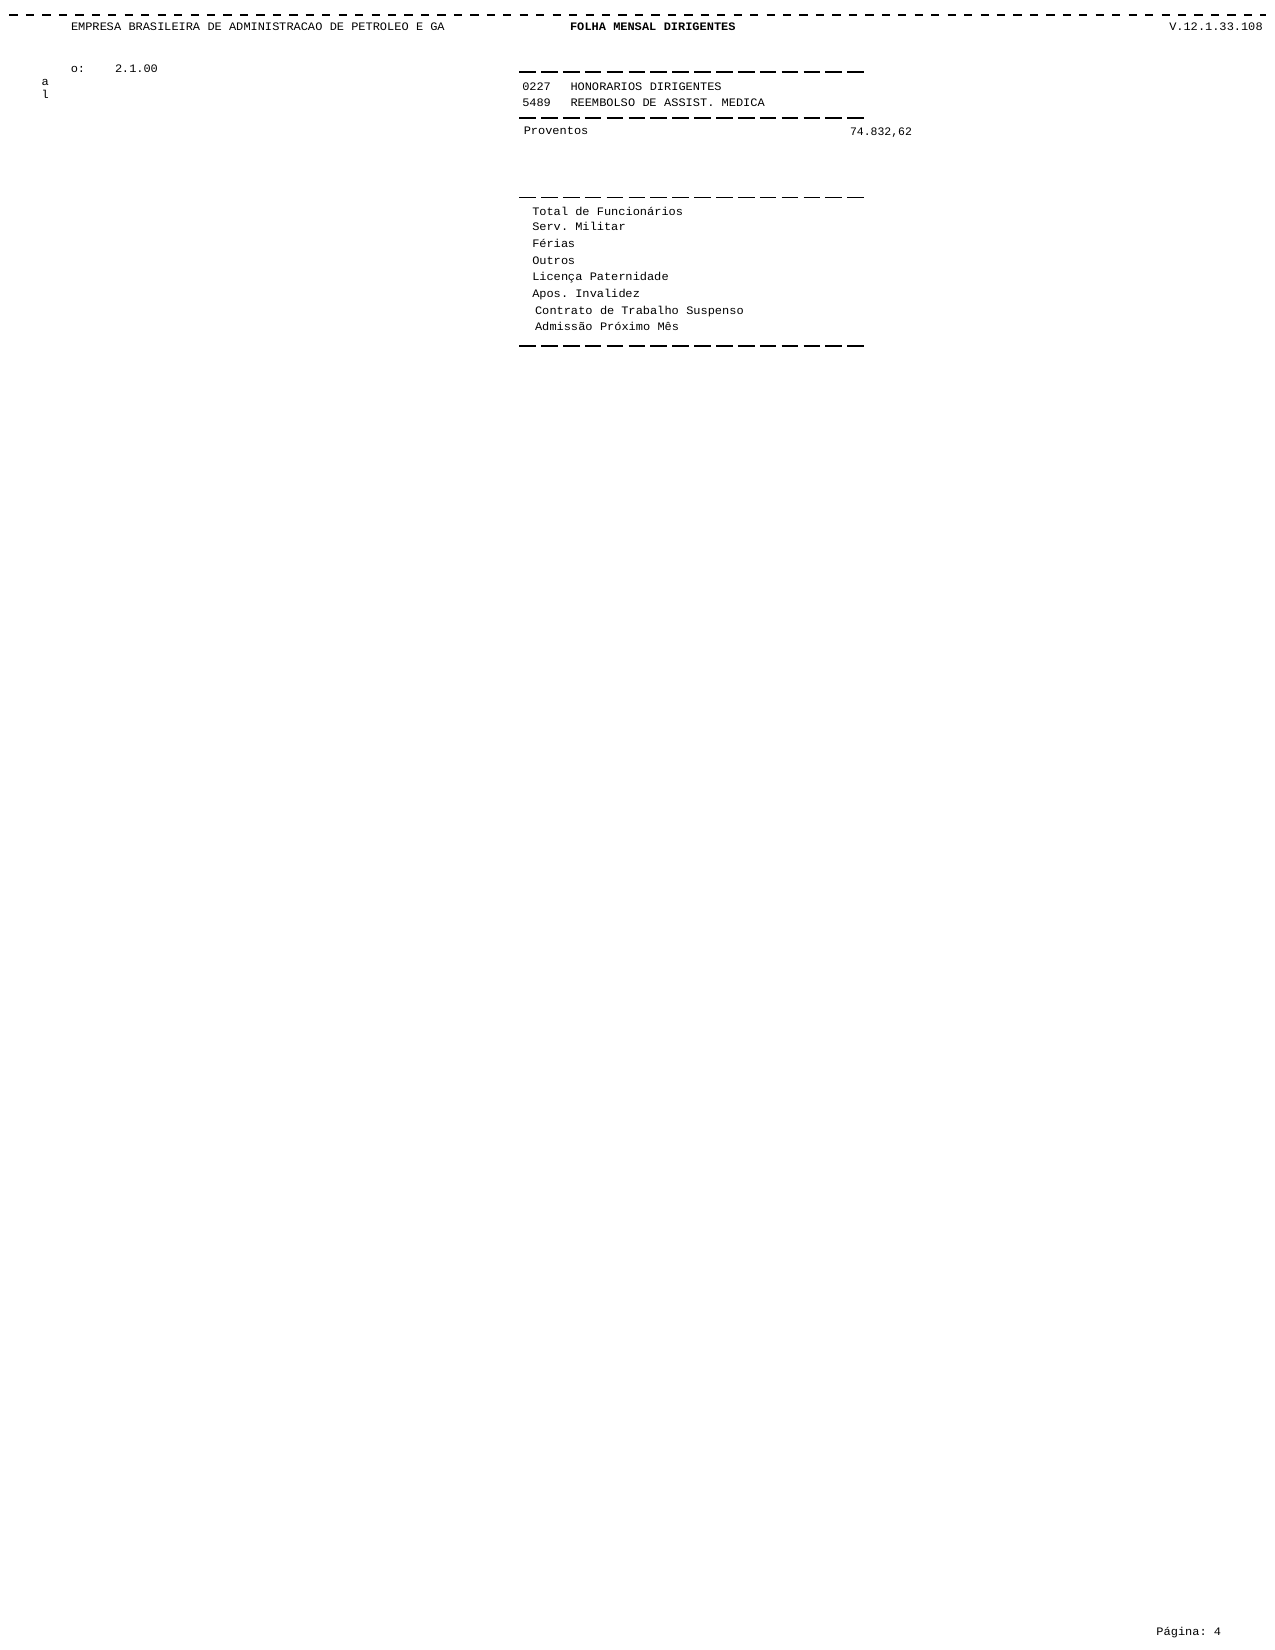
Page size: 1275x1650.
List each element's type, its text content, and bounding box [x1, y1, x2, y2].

table_cell 1 [807, 93, 864, 117]
table_cell Admissão Próximo Mês [519, 319, 807, 345]
table_cell 5489 [519, 93, 561, 117]
table_cell Férias [519, 236, 807, 252]
table_cell [807, 302, 864, 319]
table_cell [807, 286, 864, 302]
table_cell 74.832,62 [807, 117, 864, 139]
table_cell [807, 319, 864, 345]
table_cell [807, 139, 864, 155]
table_cell [807, 197, 864, 219]
table_cell [807, 155, 864, 172]
table_cell Contrato de Trabalho Suspenso [519, 302, 807, 319]
table_cell Total de Funcionários [519, 197, 807, 219]
table_cell REEMBOLSO DE ASSIST. MEDICA [561, 93, 807, 117]
table_cell [519, 139, 807, 155]
table_cell [807, 219, 864, 236]
table_cell Proventos [519, 117, 807, 139]
table_cell Licença Paternidade [519, 269, 807, 286]
table_cell [519, 155, 807, 172]
table_header 0227 [519, 71, 561, 93]
text Seção: 2.1.00 [71, 63, 102, 76]
table_header 1 [807, 71, 864, 93]
table_cell [807, 172, 864, 197]
table_cell Apos. Invalidez [519, 286, 807, 302]
table_cell [807, 236, 864, 252]
table_cell Outros [519, 252, 807, 269]
table_cell [807, 252, 864, 269]
table_cell Serv. Militar [519, 219, 807, 236]
table_header HONORARIOS DIRIGENTES [561, 71, 807, 93]
table_cell [519, 172, 807, 197]
table_cell [807, 269, 864, 286]
